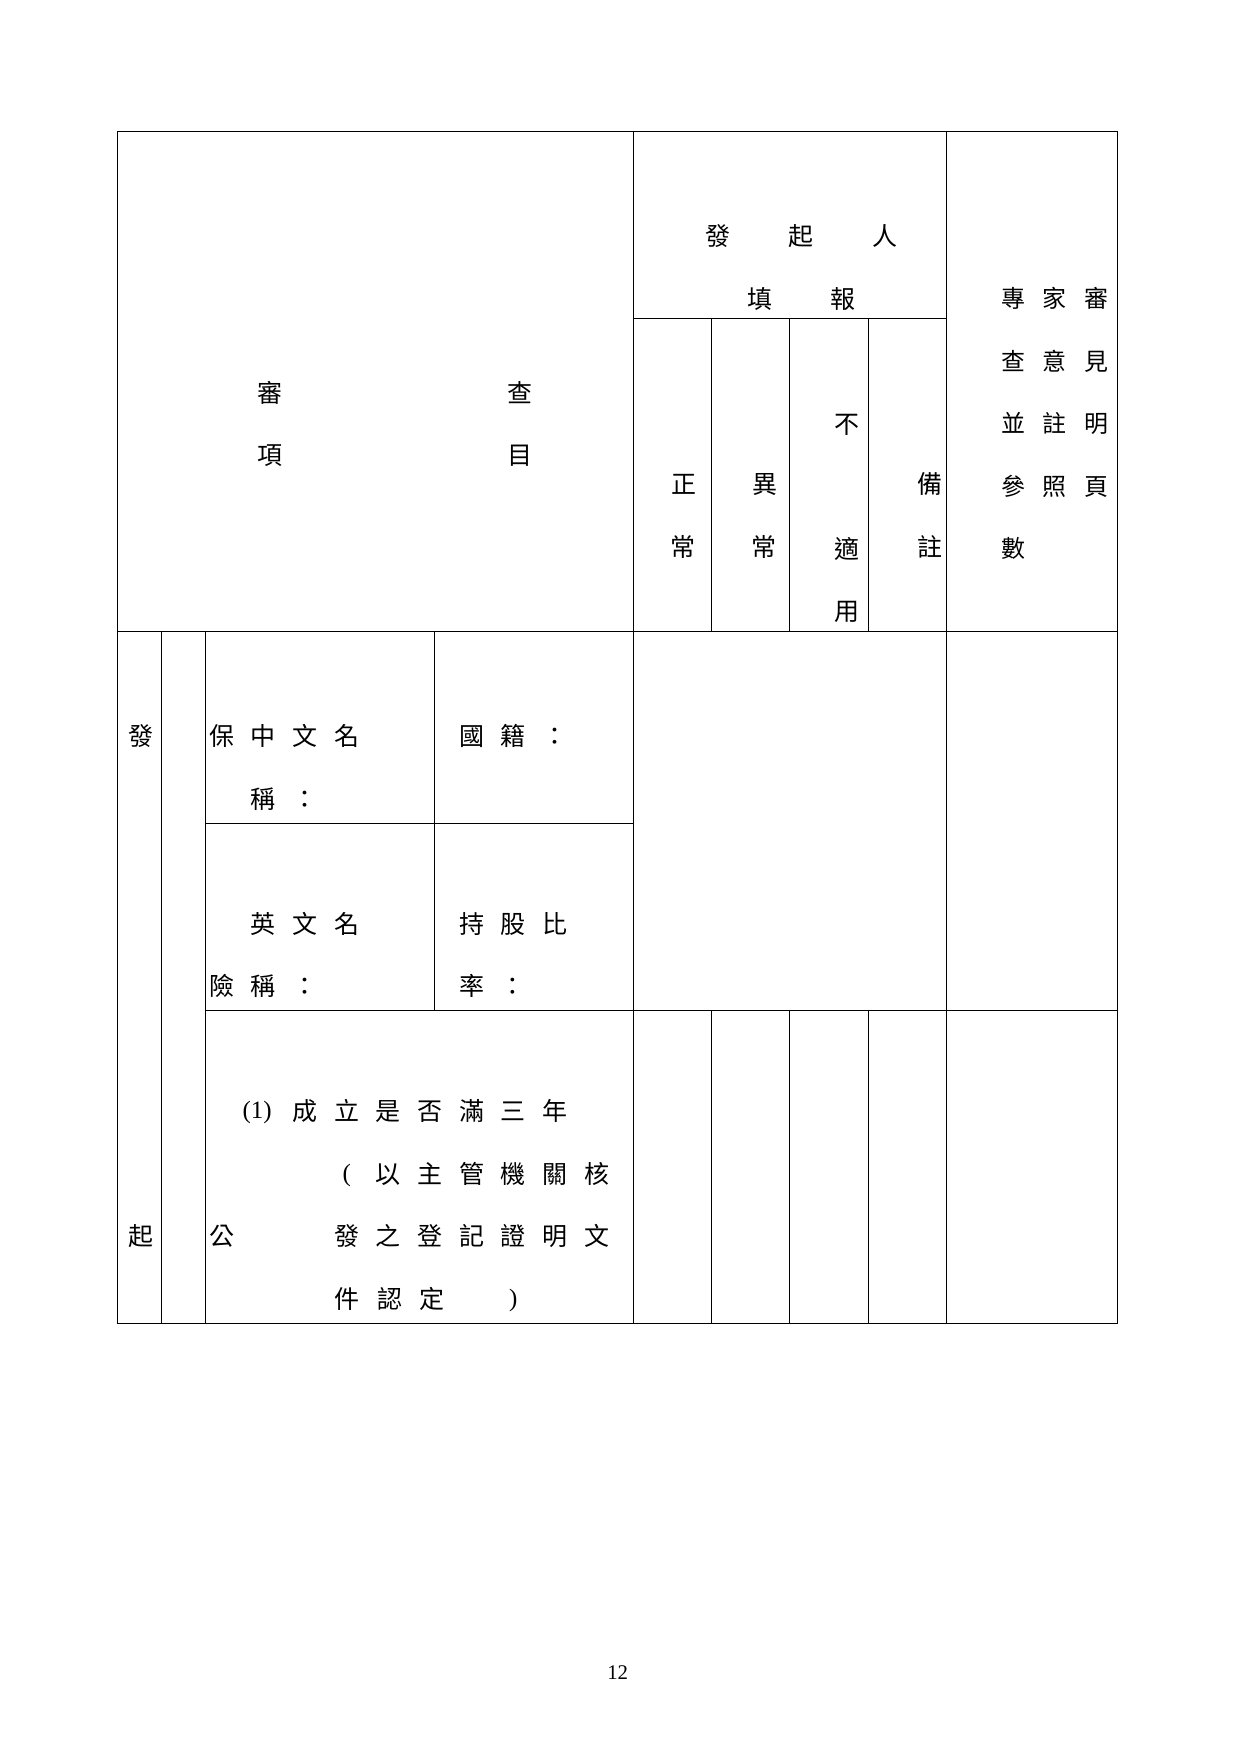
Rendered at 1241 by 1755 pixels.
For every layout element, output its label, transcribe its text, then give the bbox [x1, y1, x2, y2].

table_header 專家審查意見並註明參照頁數 [947, 132, 1117, 631]
table_cell 備註 [869, 319, 946, 631]
table_header 發 起 人 填 報 [634, 132, 946, 318]
table_cell 中文名稱： [206, 632, 434, 822]
table_cell 國籍： [435, 632, 633, 822]
table_cell [790, 1011, 868, 1322]
table_cell 英文名稱： [206, 824, 434, 1010]
table_cell [947, 1011, 1117, 1322]
table_cell 成立是否滿三年(以主管機關核發之登記證明文件認定) [206, 1011, 633, 1322]
table_cell [869, 1011, 946, 1322]
table_cell 不 適用 [790, 319, 868, 631]
table_cell 異常 [712, 319, 789, 631]
table_cell [947, 824, 1117, 1010]
table_cell [634, 632, 946, 1010]
table_cell [947, 632, 1117, 822]
table_cell 正常 [634, 319, 711, 631]
table_cell [634, 1011, 711, 1322]
table_cell 保 險 公 司 [162, 632, 205, 1322]
table_cell 發 起 [118, 632, 161, 1322]
table_header 審 查 項 目 [118, 132, 633, 631]
table_cell 持股比率： [435, 824, 633, 1010]
table_cell [712, 1011, 789, 1322]
